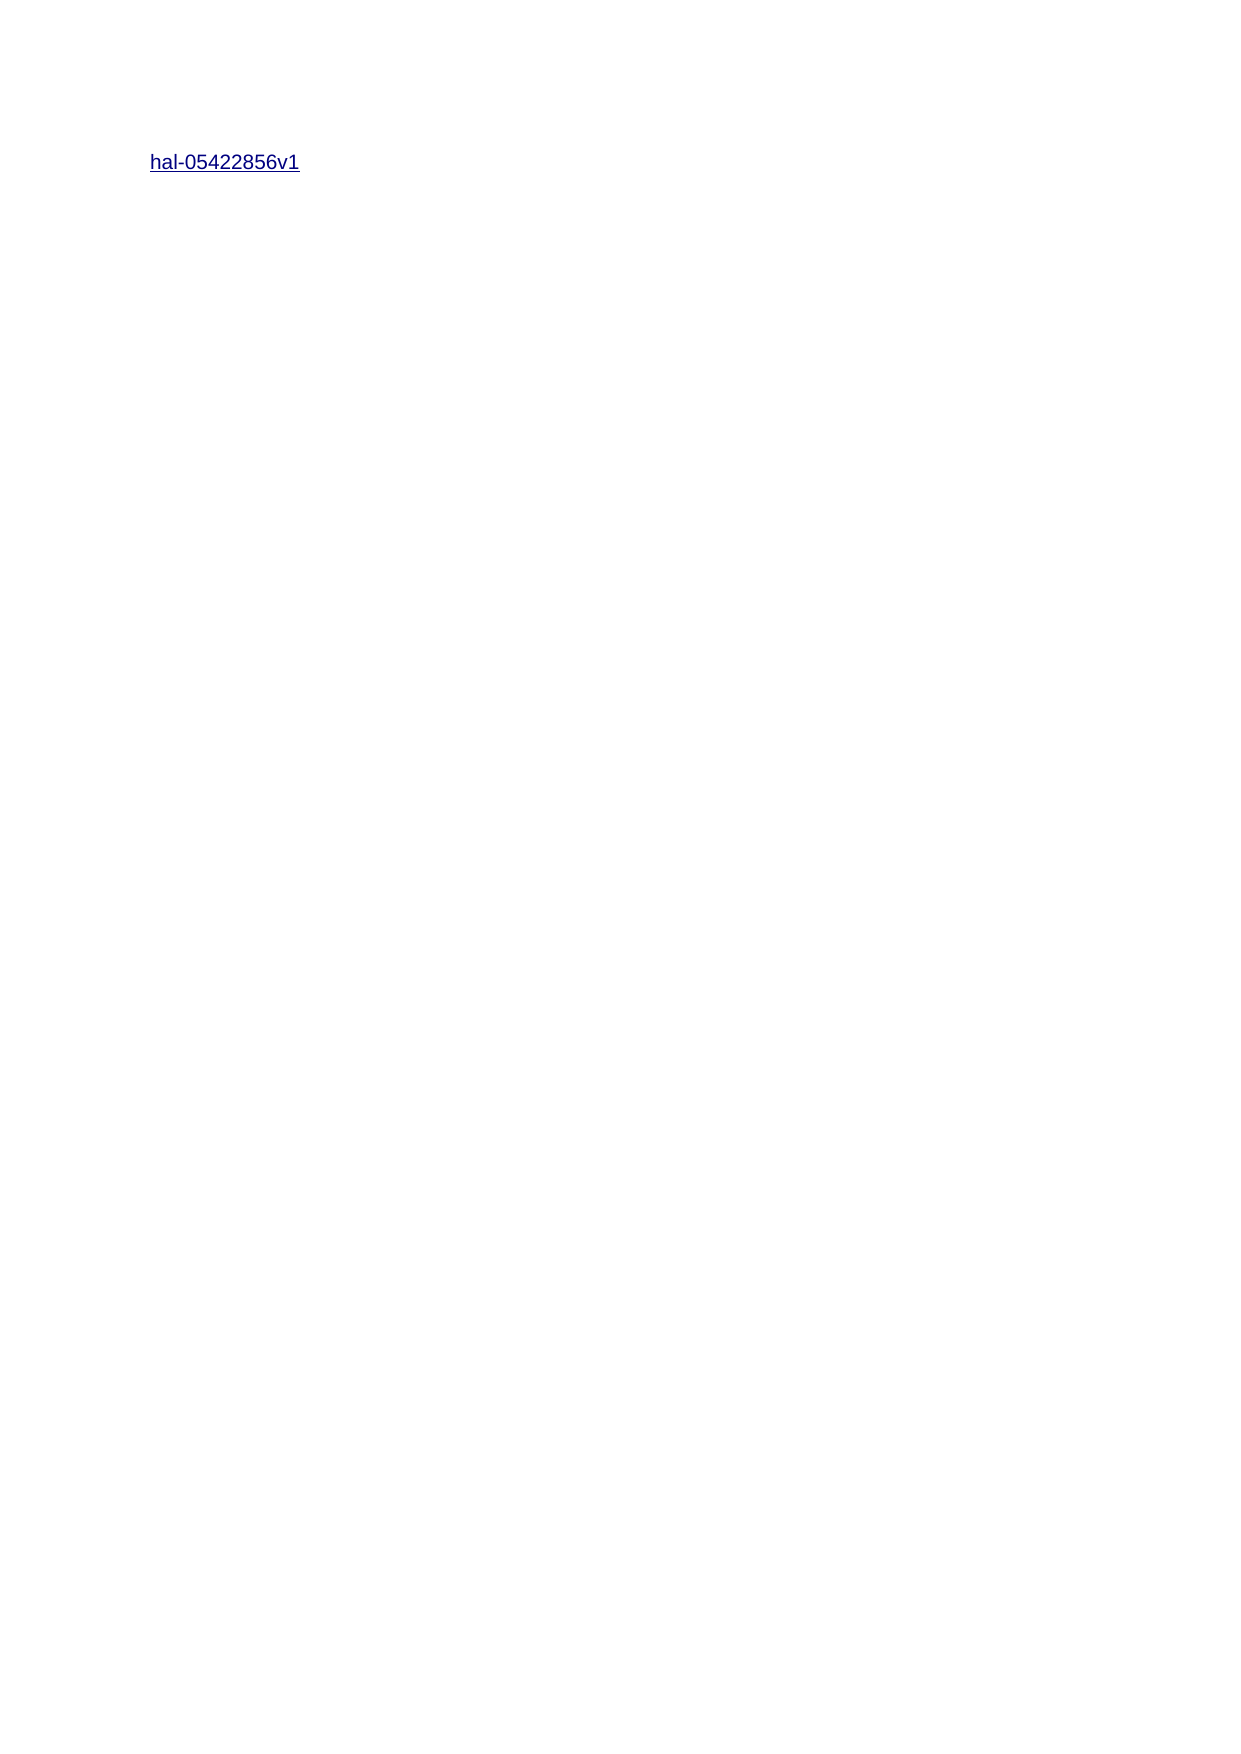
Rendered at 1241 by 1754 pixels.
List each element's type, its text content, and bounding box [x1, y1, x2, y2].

table_header hal-05422856v1 [150, 150, 1090, 174]
